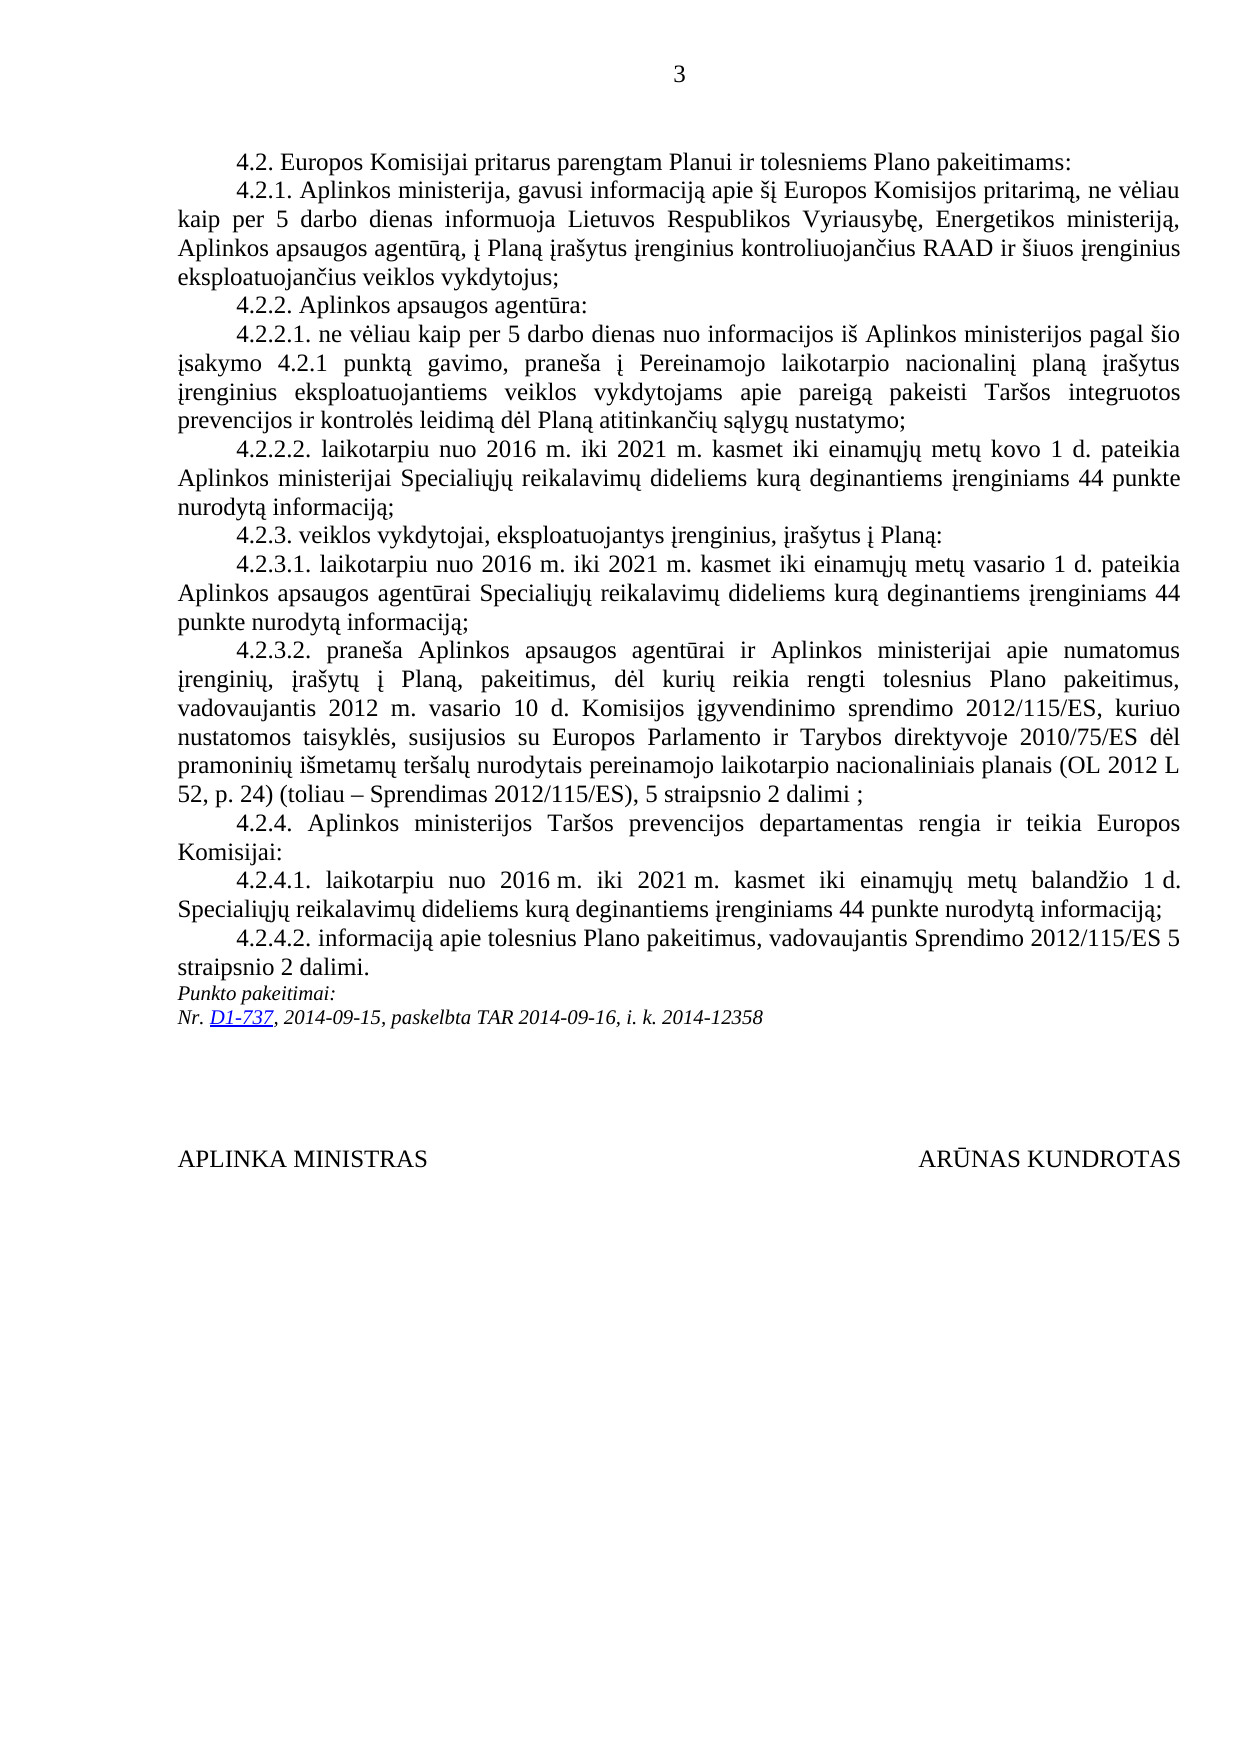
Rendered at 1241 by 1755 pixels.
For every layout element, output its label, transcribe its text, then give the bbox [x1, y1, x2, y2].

text 4.2.4. Aplinkos ministerijos Taršos prevencijos departamentas rengia ir teikia Europos Komisijai: [177, 808, 1181, 866]
text 4.2.4.2. informaciją apie tolesnius Plano pakeitimus, vadovaujantis Sprendimo 2012/115/ES 5 straipsnio 2 dalimi. [177, 923, 1181, 981]
text 4.2.2. Aplinkos apsaugos agentūra: [177, 291, 1181, 319]
text 4.2.4.1. laikotarpiu nuo 2016 m. iki 2021 m. kasmet iki einamųjų metų balandžio 1 d. Specialiųjų reikalavimų dideliems kurą deginantiems įrenginiams 44 punkte nurodytą informaciją; [177, 866, 1181, 923]
text 4.2. Europos Komisijai pritarus parengtam Planui ir tolesniems Plano pakeitimams: [177, 147, 1181, 176]
text 4.2.2.2. laikotarpiu nuo 2016 m. iki 2021 m. kasmet iki einamųjų metų kovo 1 d. pateikia Aplinkos ministerijai Specialiųjų reikalavimų dideliems kurą deginantiems įrenginiams 44 punkte nurodytą informaciją; [177, 434, 1181, 521]
text Punkto pakeitimai: [177, 981, 1181, 1005]
text 4.2.3.2. praneša Aplinkos apsaugos agentūrai ir Aplinkos ministerijai apie numatomus įrenginių, įrašytų į Planą, pakeitimus, dėl kurių reikia rengti tolesnius Plano pakeitimus, vadovaujantis 2012 m. vasario 10 d. Komisijos įgyvendinimo sprendimo 2012/115/ES, kuriuo nustatomos taisyklės, susijusios su Europos Parlamento ir Tarybos direktyvoje 2010/75/ES dėl pramoninių išmetamų teršalų nurodytais pereinamojo laikotarpio nacionaliniais planais (OL 2012 L 52, p. 24) (toliau – Sprendimas 2012/115/ES), 5 straipsnio 2 dalimi ; [177, 636, 1181, 808]
text 4.2.2.1. ne vėliau kaip per 5 darbo dienas nuo informacijos iš Aplinkos ministerijos pagal šio įsakymo 4.2.1 punktą gavimo, praneša į Pereinamojo laikotarpio nacionalinį planą įrašytus įrenginius eksploatuojantiems veiklos vykdytojams apie pareigą pakeisti Taršos integruotos prevencijos ir kontrolės leidimą dėl Planą atitinkančių sąlygų nustatymo; [177, 319, 1181, 434]
text 4.2.1. Aplinkos ministerija, gavusi informaciją apie šį Europos Komisijos pritarimą, ne vėliau kaip per 5 darbo dienas informuoja Lietuvos Respublikos Vyriausybę, Energetikos ministeriją, Aplinkos apsaugos agentūrą, į Planą įrašytus įrenginius kontroliuojančius RAAD ir šiuos įrenginius eksploatuojančius veiklos vykdytojus; [177, 176, 1181, 291]
text 4.2.3. veiklos vykdytojai, eksploatuojantys įrenginius, įrašytus į Planą: [177, 521, 1181, 549]
text Nr. D1-737, 2014-09-15, paskelbta TAR 2014-09-16, i. k. 2014-12358 [177, 1005, 1181, 1029]
text APLINKA MINISTRAS ARŪNAS KUNDROTAS [177, 1144, 1181, 1172]
text 4.2.3.1. laikotarpiu nuo 2016 m. iki 2021 m. kasmet iki einamųjų metų vasario 1 d. pateikia Aplinkos apsaugos agentūrai Specialiųjų reikalavimų dideliems kurą deginantiems įrenginiams 44 punkte nurodytą informaciją; [177, 549, 1181, 636]
